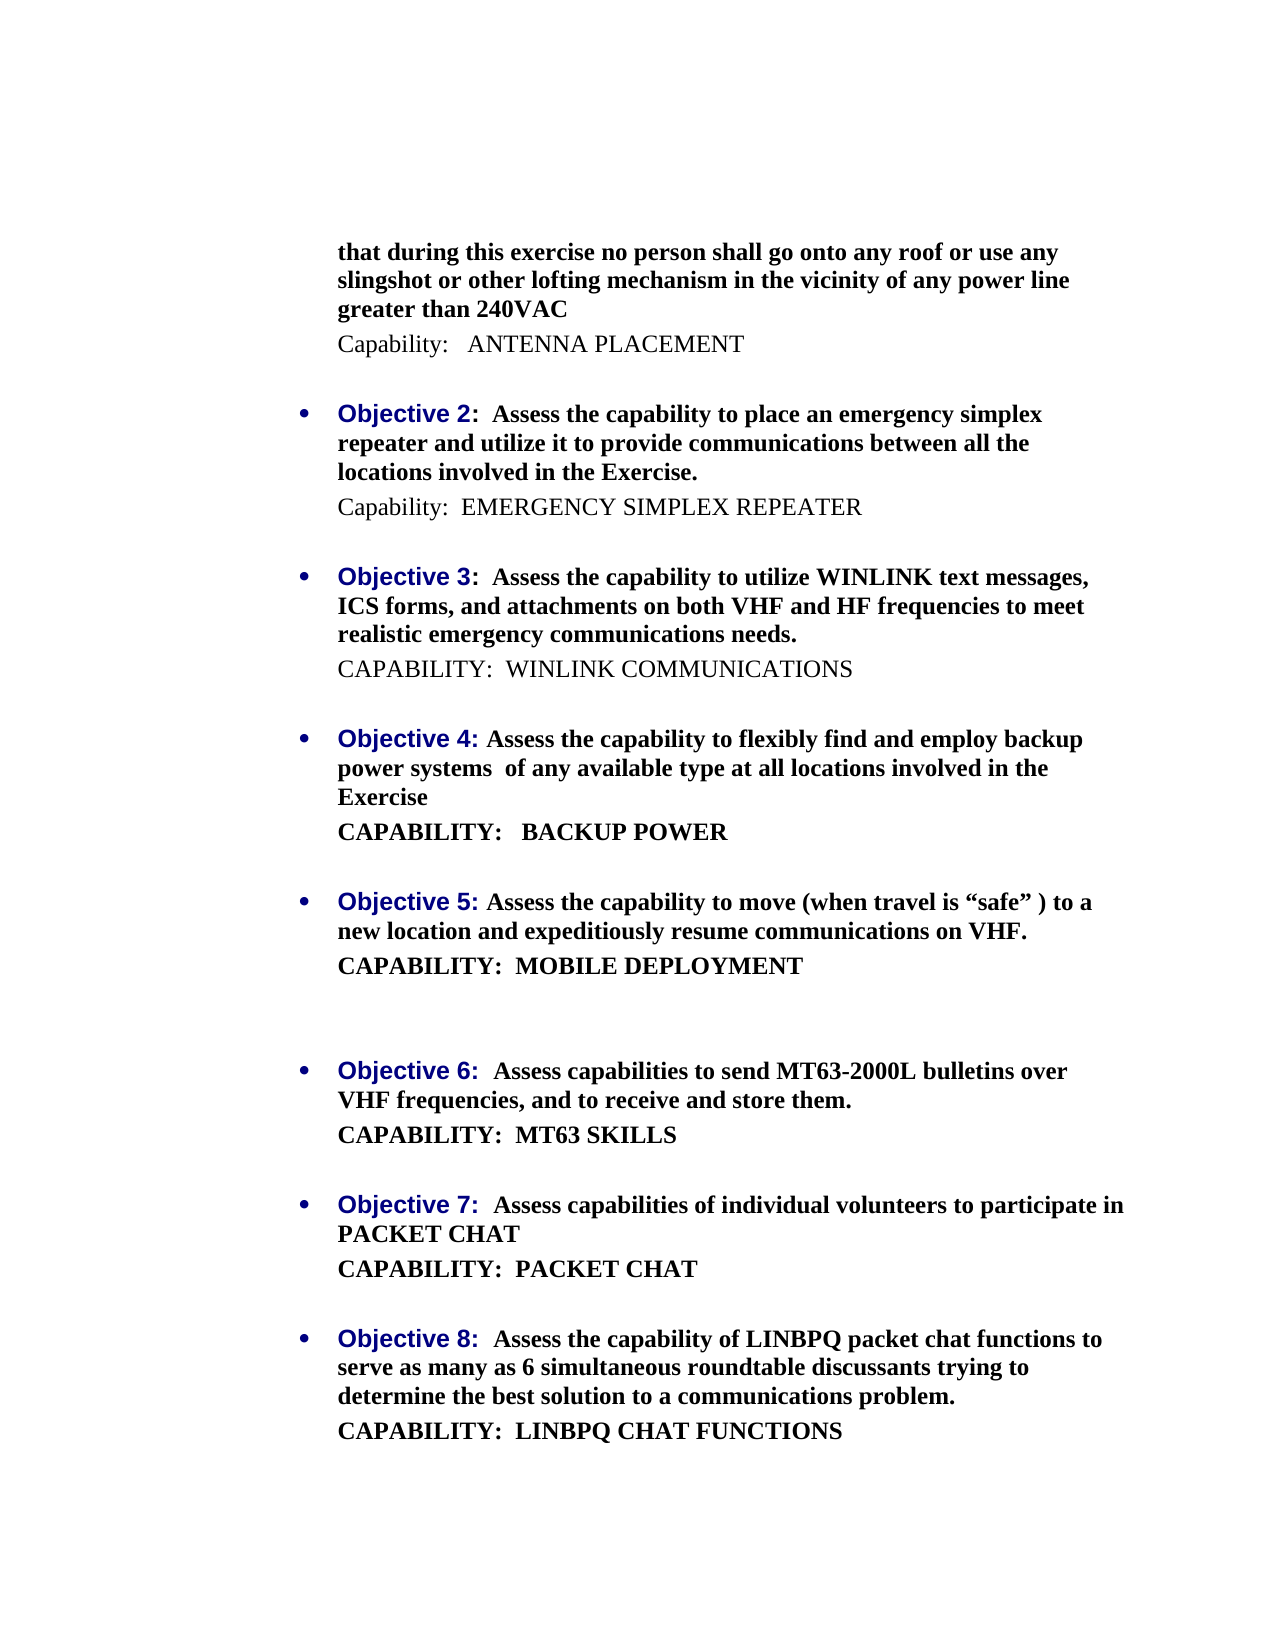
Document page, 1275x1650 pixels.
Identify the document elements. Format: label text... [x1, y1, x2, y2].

text CAPABILITY: PACKET CHAT [337, 1254, 1125, 1282]
list CAPABILITY: BACKUP POWER [300, 817, 1125, 846]
list Objective 4: Assess the capability to flexibly find and employ backup power systems of any available type at all locations involved in the Exercise [300, 724, 1125, 811]
list Objective 6: Assess capabilities to send MT63-2000L bulletins over VHF frequencies, and to receive and store them. [300, 1056, 1125, 1113]
list Capability: ANTENNA PLACEMENT [300, 329, 1125, 358]
list CAPABILITY: WINLINK COMMUNICATIONS [300, 654, 1125, 683]
text CAPABILITY: MT63 SKILLS [337, 1120, 1125, 1148]
list Objective 8: Assess the capability of LINBPQ packet chat functions to serve as many as 6 simultaneous roundtable discussants trying to determine the best solution to a communications problem. [300, 1324, 1125, 1410]
list Objective 2: Assess the capability to place an emergency simplex repeater and utilize it to provide communications between all the locations involved in the Exercise. [300, 399, 1125, 486]
text CAPABILITY: LINBPQ CHAT FUNCTIONS [337, 1416, 1125, 1445]
text CAPABILITY: MOBILE DEPLOYMENT [337, 951, 1125, 980]
list Objective 3: Assess the capability to utilize WINLINK text messages, ICS forms, and attachments on both VHF and HF frequencies to meet realistic emergency communications needs. [300, 562, 1125, 648]
list Capability: EMERGENCY SIMPLEX REPEATER [300, 492, 1125, 521]
list that during this exercise no person shall go onto any roof or use any slingshot or other lofting mechanism in the vicinity of any power line greater than 240VAC [300, 237, 1125, 323]
list Objective 5: Assess the capability to move (when travel is “safe” ) to a new location and expeditiously resume communications on VHF. [300, 887, 1125, 945]
list Objective 7: Assess capabilities of individual volunteers to participate in PACKET CHAT [300, 1190, 1125, 1247]
